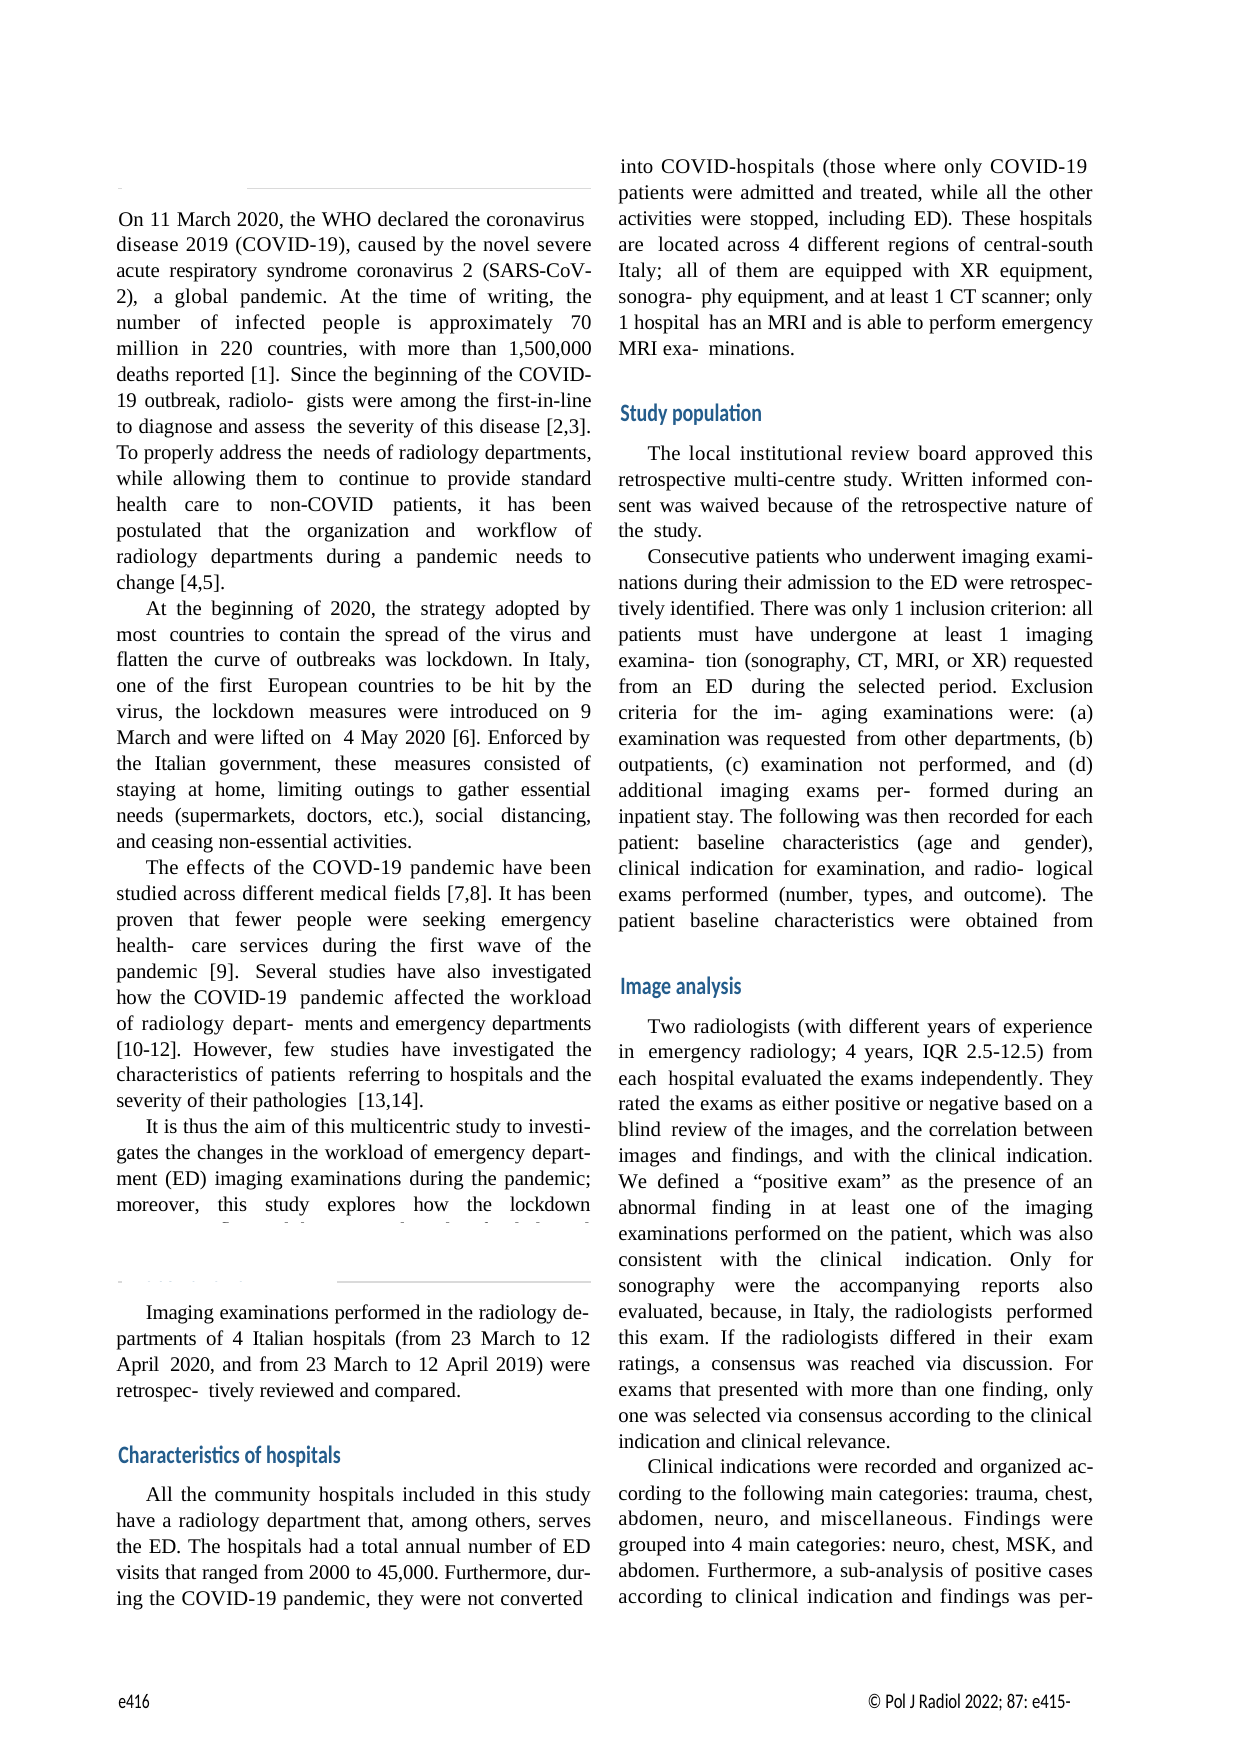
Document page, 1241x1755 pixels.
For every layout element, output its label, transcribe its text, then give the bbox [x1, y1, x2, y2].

text Imaging examinations performed in the radiology de- [116, 1302, 593, 1324]
text partments of 4 Italian hospitals (from 23 March to 12 April 2020, and from 23 March to 12 April 2019) were retrospec- tively reviewed and compared. [116, 1326, 591, 1402]
text Introduction [124, 188, 247, 194]
text patients were admitted and treated, while all the other activities were stopped, including ED). These hospitals are located across 4 different regions of central-south Italy; all of them are equipped with XR equipment, sonogra- phy equipment, and at least 1 CT scanner; only 1 hospital has an MRI and is able to perform emergency MRI exa- minations. [618, 180, 1093, 360]
text Study population [620, 399, 1095, 427]
text disease 2019 (COVID-19), caused by the novel severe acute respiratory syndrome coronavirus 2 (SARS-CoV-2), a global pandemic. At the time of writing, the number of infected people is approximately 70 million in 220 countries, with more than 1,500,000 deaths reported [1]. Since the beginning of the COVID-19 outbreak, radiolo- gists were among the first-in-line to diagnose and assess the severity of this disease [2,3]. To properly address the needs of radiology departments, while allowing them to continue to provide standard health care to non-COVID patients, it has been postulated that the organization and workflow of radiology departments during a pandemic needs to change [4,5]. [116, 232, 592, 594]
text It is thus the aim of this multicentric study to investi- gates the changes in the workload of emergency depart- ment (ED) imaging examinations during the pandemic; moreover, this study explores how the lockdown measures influenced the types and results of radiological exams per- formed in Italian hospitals. [116, 1114, 591, 1223]
text At the beginning of 2020, the strategy adopted by most countries to contain the spread of the virus and flatten the curve of outbreaks was lockdown. In Italy, one of the first European countries to be hit by the virus, the lockdown measures were introduced on 9 March and were lifted on 4 May 2020 [6]. Enforced by the Italian government, these measures consisted of staying at home, limiting outings to gather essential needs (supermarkets, doctors, etc.), social distancing, and ceasing non-essential activities. [116, 596, 591, 853]
text into COVID-hospitals (those where only COVID-19 [620, 156, 1095, 178]
text e416 [118, 1689, 152, 1714]
text Characteristics of hospitals [118, 1440, 593, 1469]
text Two radiologists (with different years of experience in emergency radiology; 4 years, IQR 2.5-12.5) from each hospital evaluated the exams independently. They rated the exams as either positive or negative based on a blind review of the images, and the correlation between images and findings, and with the clinical indication. We defined a “positive exam” as the presence of an abnormal finding in at least one of the imaging examinations performed on the patient, which was also consistent with the clinical indication. Only for sonography were the accompanying reports also evaluated, because, in Italy, the radiologists performed this exam. If the radiologists differed in their exam ratings, a consensus was reached via discussion. For exams that presented with more than one finding, only one was selected via consensus according to the clinical indication and clinical relevance. [618, 1013, 1093, 1453]
text Consecutive patients who underwent imaging exami- nations during their admission to the ED were retrospec- tively identified. There was only 1 inclusion criterion: all patients must have undergone at least 1 imaging examina- tion (sonography, CT, MRI, or XR) requested from an ED during the selected period. Exclusion criteria for the im- aging examinations were: (a) examination was requested from other departments, (b) outpatients, (c) examination not performed, and (d) additional imaging exams per- formed during an inpatient stay. The following was then recorded for each patient: baseline characteristics (age and gender), clinical indication for examination, and radio- logical exams performed (number, types, and outcome). The patient baseline characteristics were obtained from medical records. [618, 544, 1093, 937]
text The effects of the COVD-19 pandemic have been studied across different medical fields [7,8]. It has been proven that fewer people were seeking emergency health- care services during the first wave of the pandemic [9]. Several studies have also investigated how the COVID-19 pandemic affected the workload of radiology depart- ments and emergency departments [10-12]. However, few studies have investigated the characteristics of patients referring to hospitals and the severity of their pathologies [13,14]. [116, 855, 592, 1112]
text The local institutional review board approved this retrospective multi-centre study. Written informed con- sent was waived because of the retrospective nature of the study. [618, 441, 1093, 542]
text Image analysis [620, 972, 1095, 1000]
text On 11 March 2020, the WHO declared the coronavirus [118, 208, 593, 230]
text © Pol J Radiol 2022; 87: e415-e420 [867, 1689, 1094, 1714]
text All the community hospitals included in this study have a radiology department that, among others, serves the ED. The hospitals had a total annual number of ED visits that ranged from 2000 to 45,000. Furthermore, dur- ing the COVID-19 pandemic, they were not converted [116, 1482, 591, 1610]
text Material and methods [124, 1281, 337, 1288]
text Clinical indications were recorded and organized ac- cording to the following main categories: trauma, chest, abdomen, neuro, and miscellaneous. Findings were grouped into 4 main categories: neuro, chest, MSK, and abdomen. Furthermore, a sub-analysis of positive cases according to clinical indication and findings was per- formed. [618, 1454, 1093, 1614]
